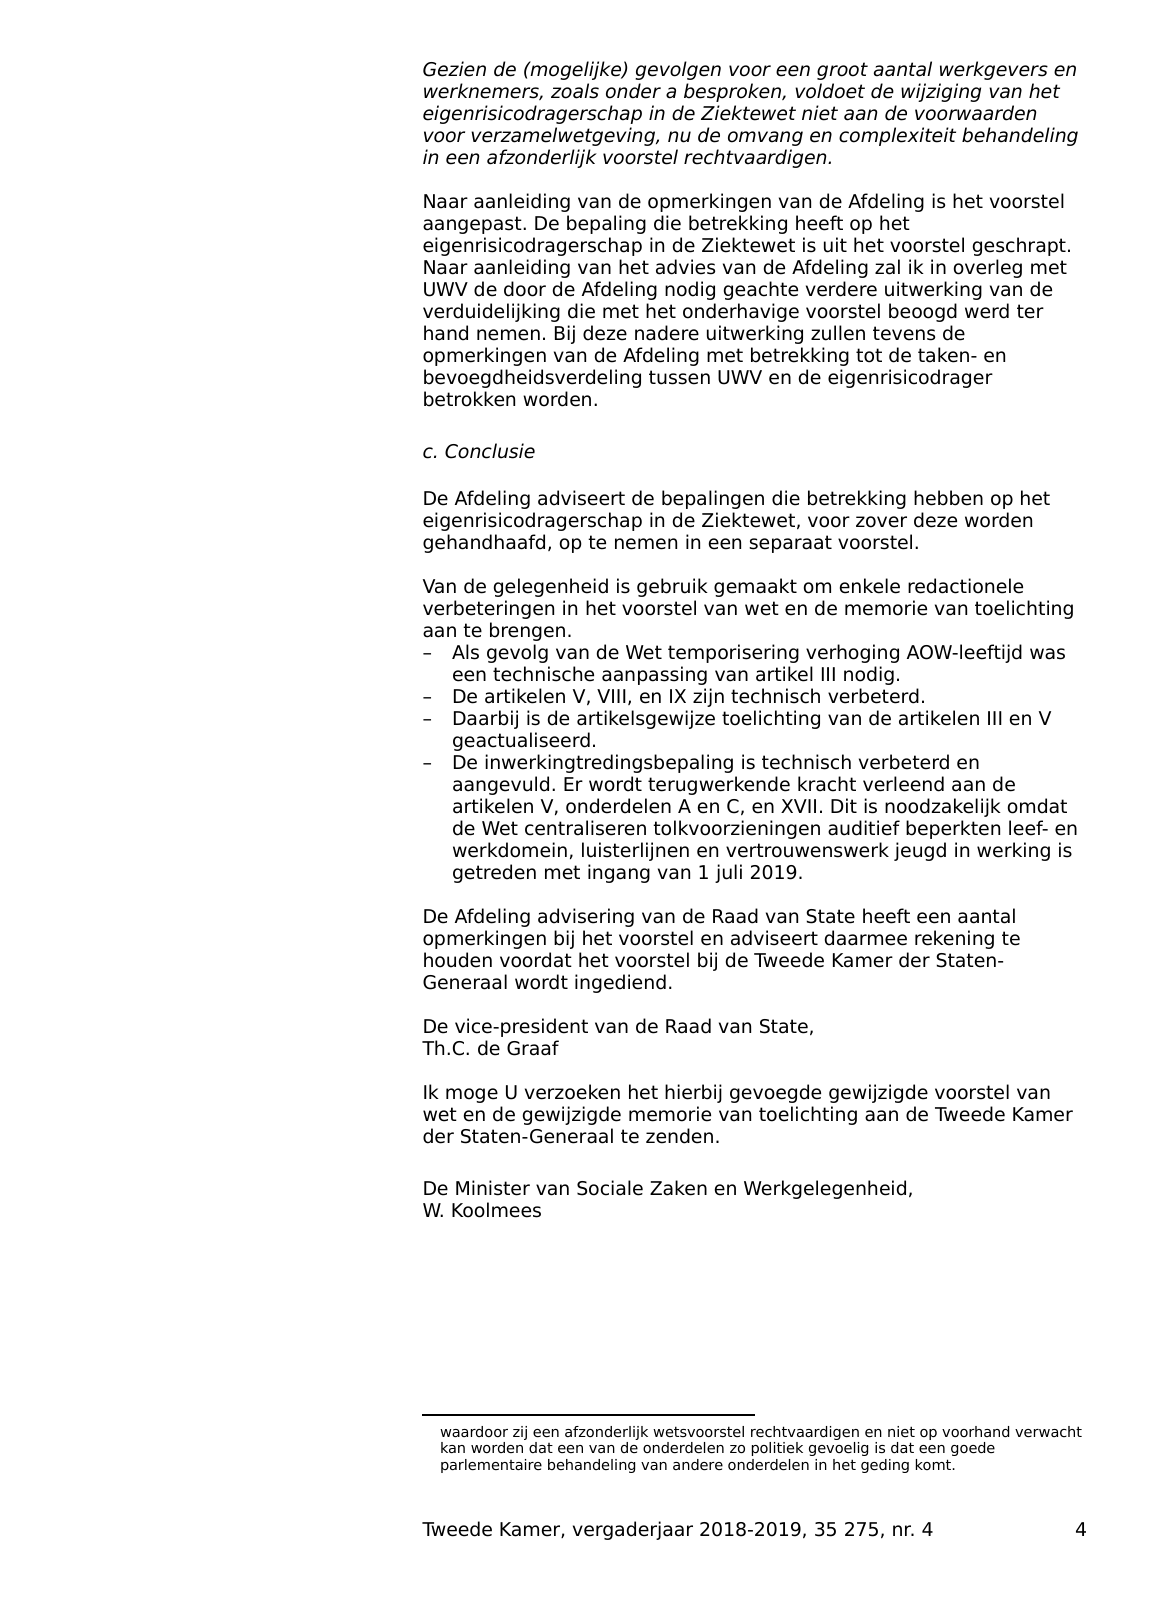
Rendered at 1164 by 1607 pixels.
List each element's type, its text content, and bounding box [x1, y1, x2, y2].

text De vice-president van de Raad van State, [422, 1016, 1087, 1038]
text Naar aanleiding van de opmerkingen van de Afdeling is het voorstel aangepast. De bepaling die betrekking heeft op het eigenrisicodragerschap in de Ziektewet is uit het voorstel geschrapt. Naar aanleiding van het advies van de Afdeling zal ik in overleg met UWV de door de Afdeling nodig geachte verdere uitwerking van de verduidelijking die met het onderhavige voorstel beoogd werd ter hand nemen. Bij deze nadere uitwerking zullen tevens de opmerkingen van de Afdeling met betrekking tot de taken- en bevoegdheidsverdeling tussen UWV en de eigenrisicodrager betrokken worden. [422, 191, 1087, 411]
text – Als gevolg van de Wet temporisering verhoging AOW-leeftijd was een technische aanpassing van artikel III nodig. [422, 642, 1087, 686]
subtitle c. Conclusie [422, 441, 1087, 463]
text Gezien de (mogelijke) gevolgen voor een groot aantal werkgevers en werknemers, zoals onder a besproken, voldoet de wijziging van het eigenrisicodragerschap in de Ziektewet niet aan de voorwaarden voor verzamelwetgeving, nu de omvang en complexiteit behandeling in een afzonderlijk voorstel rechtvaardigen. [422, 59, 1087, 169]
text – Daarbij is de artikelsgewijze toelichting van de artikelen III en V geactualiseerd. [422, 708, 1087, 752]
text – De artikelen V, VIII, en IX zijn technisch verbeterd. [422, 686, 1087, 708]
text De Afdeling advisering van de Raad van State heeft een aantal opmerkingen bij het voorstel en adviseert daarmee rekening te houden voordat het voorstel bij de Tweede Kamer der Staten-Generaal wordt ingediend. [422, 906, 1087, 994]
text Ik moge U verzoeken het hierbij gevoegde gewijzigde voorstel van wet en de gewijzigde memorie van toelichting aan de Tweede Kamer der Staten-Generaal te zenden. [422, 1082, 1087, 1148]
text waardoor zij een afzonderlijk wetsvoorstel rechtvaardigen en niet op voorhand verwacht kan worden dat een van de onderdelen zo politiek gevoelig is dat een goede parlementaire behandeling van andere onderdelen in het geding komt. [422, 1424, 1087, 1474]
text Van de gelegenheid is gebruik gemaakt om enkele redactionele verbeteringen in het voorstel van wet en de memorie van toelichting aan te brengen. [422, 576, 1087, 642]
text – De inwerkingtredingsbepaling is technisch verbeterd en aangevuld. Er wordt terugwerkende kracht verleend aan de artikelen V, onderdelen A en C, en XVII. Dit is noodzakelijk omdat de Wet centraliseren tolkvoorzieningen auditief beperkten leef- en werkdomein, luisterlijnen en vertrouwenswerk jeugd in werking is getreden met ingang van 1 juli 2019. [422, 752, 1087, 884]
text Th.C. de Graaf [422, 1038, 1087, 1060]
text De Minister van Sociale Zaken en Werkgelegenheid, W. Koolmees [422, 1178, 1087, 1222]
text De Afdeling adviseert de bepalingen die betrekking hebben op het eigenrisicodragerschap in de Ziektewet, voor zover deze worden gehandhaafd, op te nemen in een separaat voorstel. [422, 488, 1087, 554]
